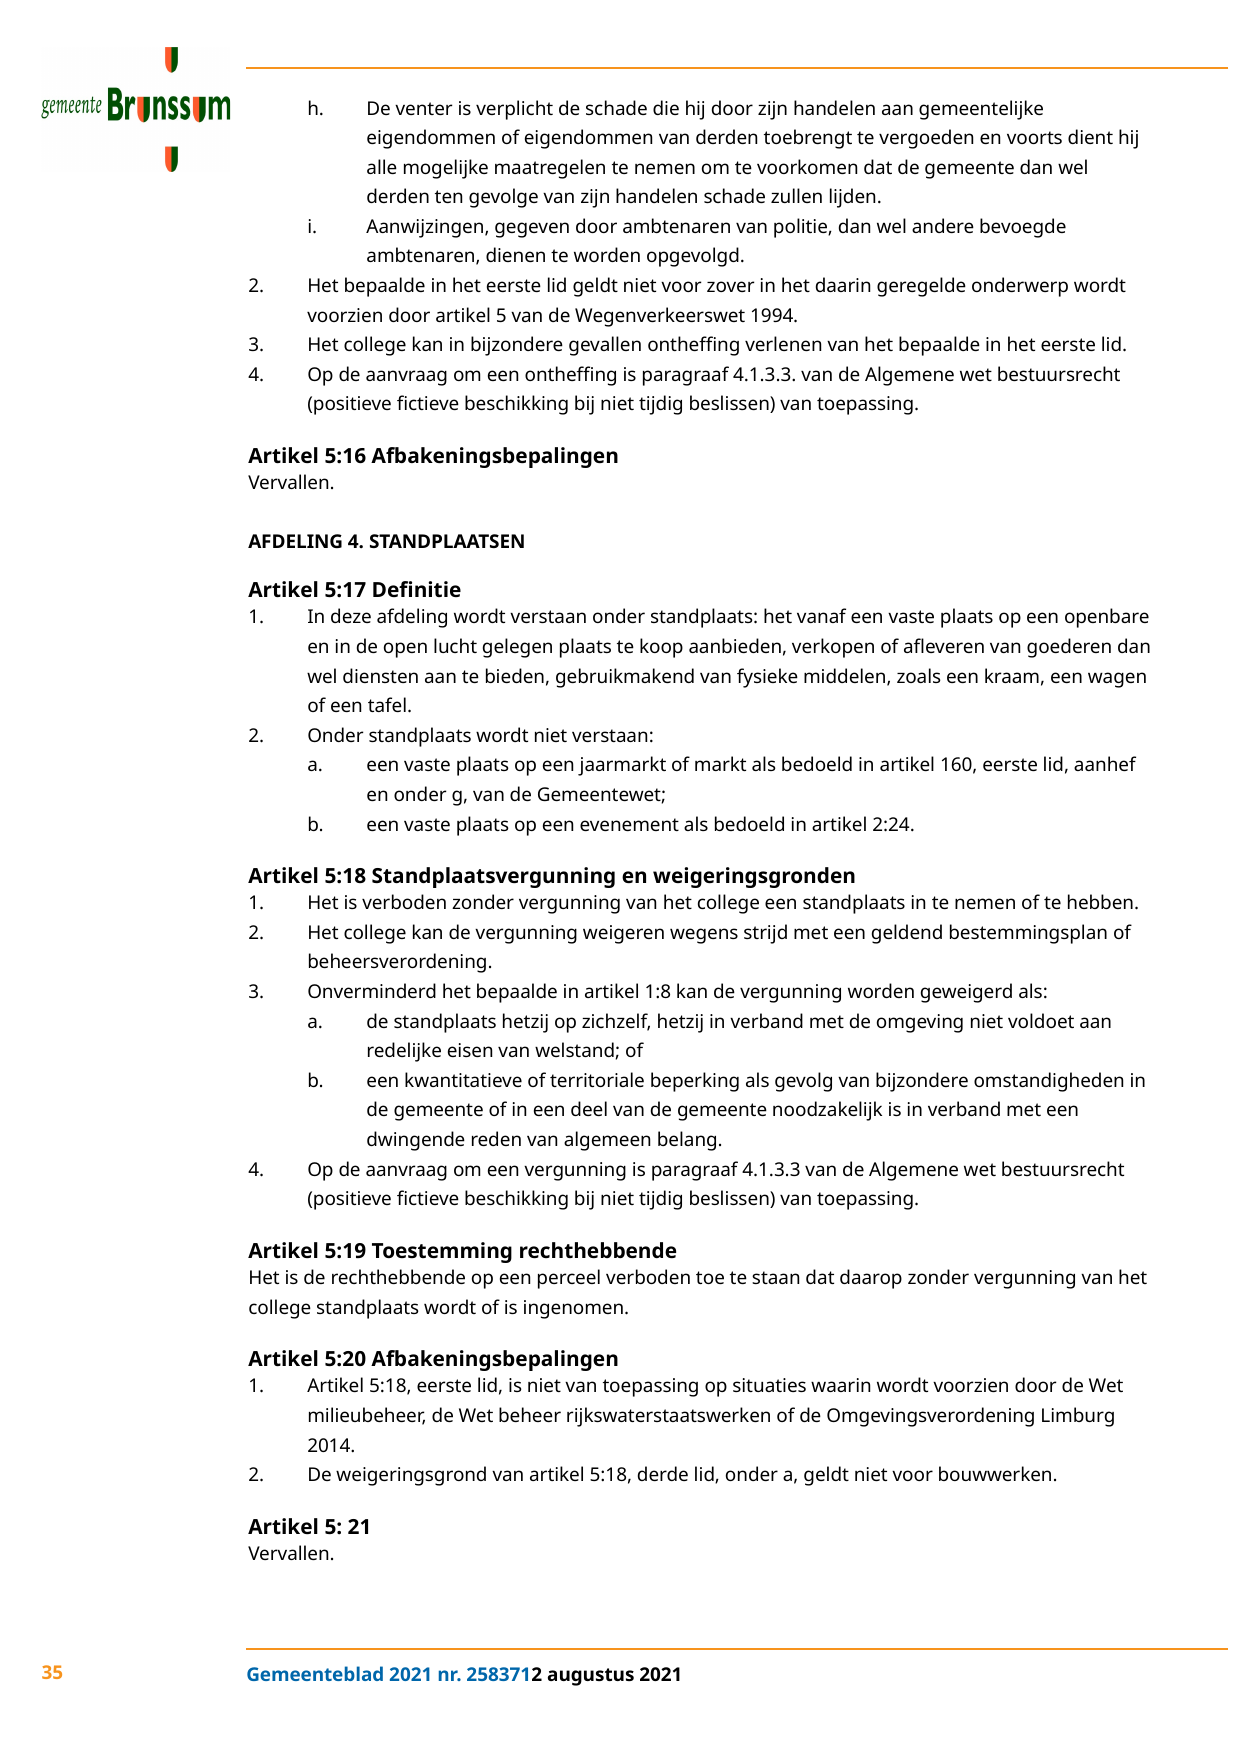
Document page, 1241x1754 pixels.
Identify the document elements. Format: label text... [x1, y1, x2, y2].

list een vaste plaats op een jaarmarkt of markt als bedoeld in artikel 160, eerste lid, aanhef en onder g, van de Gemeentewet; [307, 752, 1152, 807]
list een vaste plaats op een evenement als bedoeld in artikel 2:24. [307, 811, 1152, 836]
picture [41, 47, 231, 172]
text AFDELING 4. STANDPLAATSEN [248, 529, 1152, 554]
list Op de aanvraag om een vergunning is paragraaf 4.1.3.3 van de Algemene wet bestuursrecht (positieve fictieve beschikking bij niet tijdig beslissen) van toepassing. [248, 1156, 1152, 1211]
text Artikel 5: 21 [248, 1512, 1152, 1540]
list Het is verboden zonder vergunning van het college een standplaats in te nemen of te hebben. [248, 889, 1152, 915]
text Het is de rechthebbende op een perceel verboden toe te staan dat daarop zonder vergunning van het college standplaats wordt of is ingenomen. [248, 1264, 1152, 1319]
text Artikel 5:18 Standplaatsvergunning en weigeringsgronden [248, 861, 1152, 889]
list Het college kan in bijzondere gevallen ontheffing verlenen van het bepaalde in het eerste lid. [248, 331, 1152, 357]
text Artikel 5:17 Definitie [248, 575, 1152, 604]
list Onder standplaats wordt niet verstaan: [248, 722, 1152, 748]
list De weigeringsgrond van artikel 5:18, derde lid, onder a, geldt niet voor bouwwerken. [248, 1461, 1152, 1487]
list Aanwijzingen, gegeven door ambtenaren van politie, dan wel andere bevoegde ambtenaren, dienen te worden opgevolgd. [307, 213, 1152, 268]
text Vervallen. [248, 469, 1152, 495]
text Artikel 5:16 Afbakeningsbepalingen [248, 441, 1152, 469]
text Artikel 5:20 Afbakeningsbepalingen [248, 1344, 1152, 1373]
list de standplaats hetzij op zichzelf, hetzij in verband met de omgeving niet voldoet aan redelijke eisen van welstand; of [307, 1008, 1152, 1063]
list Artikel 5:18, eerste lid, is niet van toepassing op situaties waarin wordt voorzien door de Wet milieubeheer, de Wet beheer rijkswaterstaatswerken of de Omgevingsverordening Limburg 2014. [248, 1373, 1152, 1458]
list Op de aanvraag om een ontheffing is paragraaf 4.1.3.3. van de Algemene wet bestuursrecht (positieve fictieve beschikking bij niet tijdig beslissen) van toepassing. [248, 361, 1152, 416]
list Het college kan de vergunning weigeren wegens strijd met een geldend bestemmingsplan of beheersverordening. [248, 919, 1152, 974]
text Vervallen. [248, 1540, 1152, 1566]
list In deze afdeling wordt verstaan onder standplaats: het vanaf een vaste plaats op een openbare en in de open lucht gelegen plaats te koop aanbieden, verkopen of afleveren van goederen dan wel diensten aan te bieden, gebruikmakend van fysieke middelen, zoals een kraam, een wagen of een tafel. [248, 604, 1152, 718]
text Artikel 5:19 Toestemming rechthebbende [248, 1236, 1152, 1264]
list De venter is verplicht de schade die hij door zijn handelen aan gemeentelijke eigendommen of eigendommen van derden toebrengt te vergoeden en voorts dient hij alle mogelijke maatregelen te nemen om te voorkomen dat de gemeente dan wel derden ten gevolge van zijn handelen schade zullen lijden. [307, 95, 1152, 209]
list Onverminderd het bepaalde in artikel 1:8 kan de vergunning worden geweigerd als: [248, 978, 1152, 1004]
list een kwantitatieve of territoriale beperking als gevolg van bijzondere omstandigheden in de gemeente of in een deel van de gemeente noodzakelijk is in verband met een dwingende reden van algemeen belang. [307, 1067, 1152, 1152]
list Het bepaalde in het eerste lid geldt niet voor zover in het daarin geregelde onderwerp wordt voorzien door artikel 5 van de Wegenverkeerswet 1994. [248, 272, 1152, 328]
